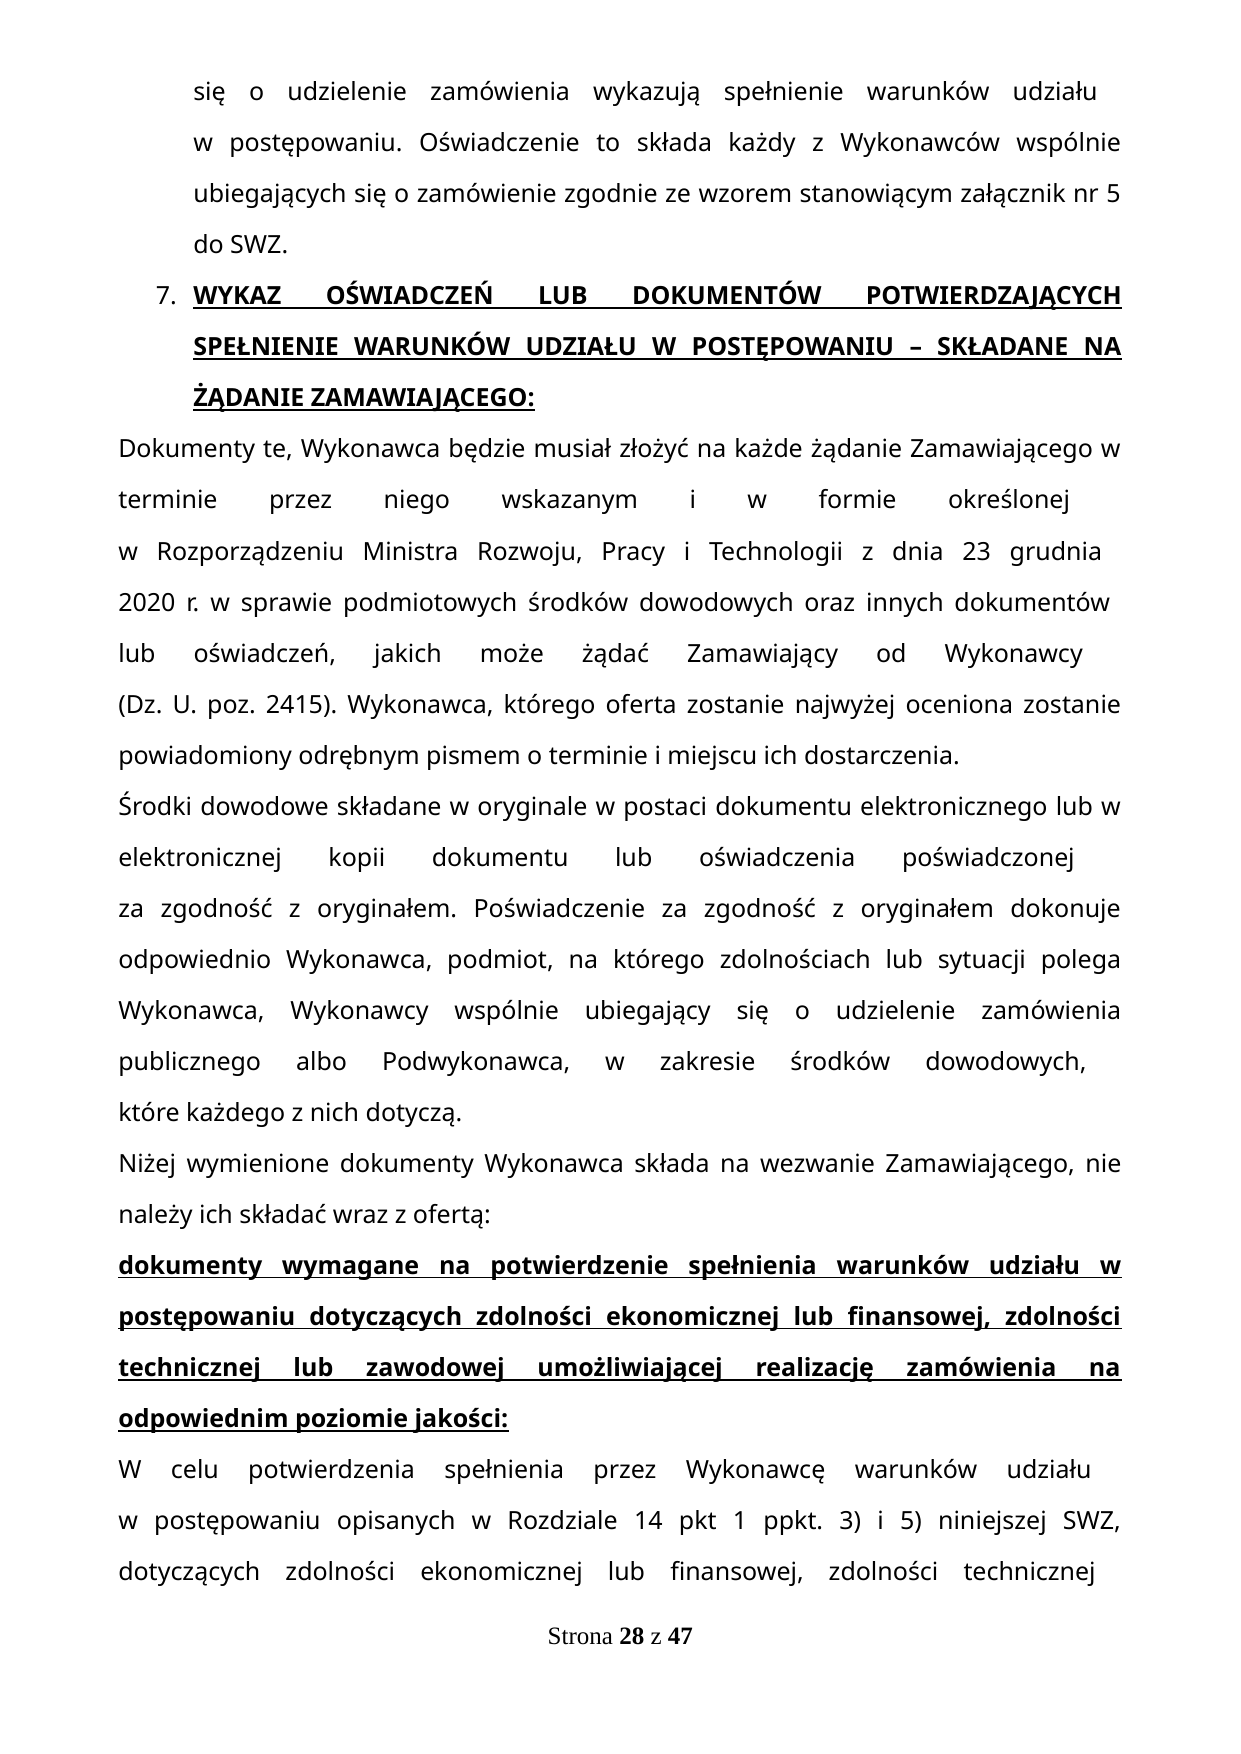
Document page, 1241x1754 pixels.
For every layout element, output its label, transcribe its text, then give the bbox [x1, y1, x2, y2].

text odpowiednim poziomie jakości: [118, 1381, 1122, 1435]
text W celu potwierdzenia spełnienia przez Wykonawcę warunków udziału w postępowaniu opisanych w Rozdziale 14 pkt 1 ppkt. 3) i 5) niniejszej SWZ, dotyczących zdolności ekonomicznej lub finansowej, zdolności technicznej [118, 1452, 1122, 1588]
text postępowaniu dotyczących zdolności ekonomicznej lub finansowej, zdolności [118, 1278, 1122, 1328]
text dokumenty wymagane na potwierdzenie spełnienia warunków udziału w [118, 1248, 1122, 1277]
text Dokumenty te, Wykonawca będzie musiał złożyć na każde żądanie Zamawiającego w terminie przez niego wskazanym i w formie określonej w Rozporządzeniu Ministra Rozwoju, Pracy i Technologii z dnia 23 grudnia 2020 r. w sprawie podmiotowych środków dowodowych oraz innych dokumentów lub oświadczeń, jakich może żądać Zamawiający od Wykonawcy (Dz. U. poz. 2415). Wykonawca, którego oferta zostanie najwyżej oceniona zostanie powiadomiony odrębnym pismem o terminie i miejscu ich dostarczenia. [118, 431, 1122, 771]
text Niżej wymienione dokumenty Wykonawca składa na wezwanie Zamawiającego, nie należy ich składać wraz z ofertą: [118, 1146, 1122, 1231]
list WYKAZ OŚWIADCZEŃ LUB DOKUMENTÓW POTWIERDZAJĄCYCH SPEŁNIENIE WARUNKÓW UDZIAŁU W POSTĘPOWANIU – SKŁADANE NA ŻĄDANIE ZAMAWIAJĄCEGO: [156, 278, 1122, 414]
list się o udzielenie zamówienia wykazują spełnienie warunków udziału w postępowaniu. Oświadczenie to składa każdy z Wykonawców wspólnie ubiegających się o zamówienie zgodnie ze wzorem stanowiącym załącznik nr 5 do SWZ. [156, 74, 1122, 261]
text technicznej lub zawodowej umożliwiającej realizację zamówienia na [118, 1329, 1122, 1379]
text Środki dowodowe składane w oryginale w postaci dokumentu elektronicznego lub w elektronicznej kopii dokumentu lub oświadczenia poświadczonej za zgodność z oryginałem. Poświadczenie za zgodność z oryginałem dokonuje odpowiednio Wykonawca, podmiot, na którego zdolnościach lub sytuacji polega Wykonawca, Wykonawcy wspólnie ubiegający się o udzielenie zamówienia publicznego albo Podwykonawca, w zakresie środków dowodowych, które każdego z nich dotyczą. [118, 788, 1122, 1129]
